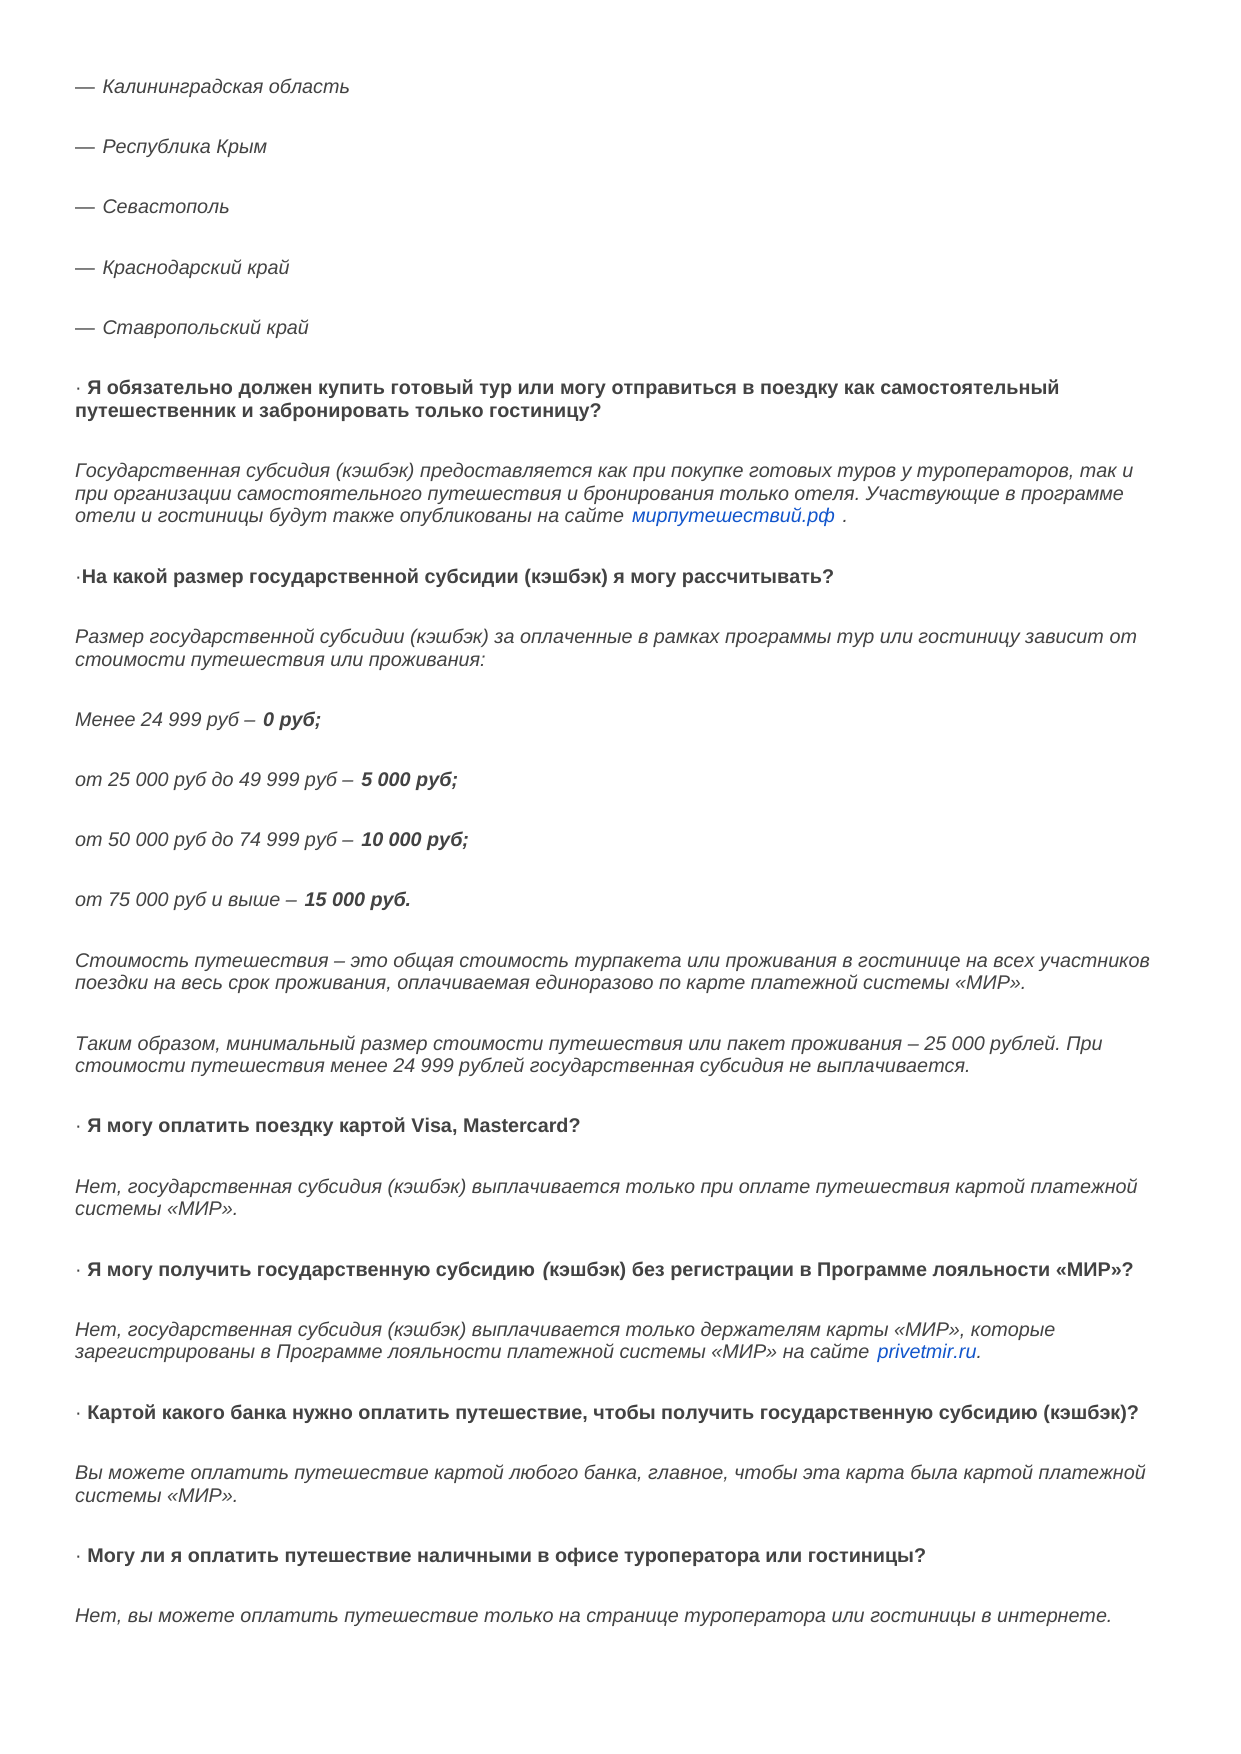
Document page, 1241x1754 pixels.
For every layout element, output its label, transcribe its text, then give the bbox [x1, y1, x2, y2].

text — Краснодарский край [75, 256, 1165, 278]
text · Картой какого банка нужно оплатить путешествие, чтобы получить государственную субсидию (кэшбэк)? [75, 1401, 1165, 1423]
text — Республика Крым [75, 135, 1165, 158]
text от 25 000 руб до 49 999 руб – 5 000 руб; [75, 768, 1165, 791]
text ·На какой размер государственной субсидии (кэшбэк) я могу рассчитывать? [75, 564, 1165, 587]
text Размер государственной субсидии (кэшбэк) за оплаченные в рамках программы тур или гостиницу зависит от стоимости путешествия или проживания: [75, 625, 1165, 670]
text — Севастополь [75, 195, 1165, 218]
text Вы можете оплатить путешествие картой любого банка, главное, чтобы эта карта была картой платежной системы «МИР». [75, 1461, 1165, 1506]
text от 75 000 руб и выше – 15 000 руб. [75, 888, 1165, 911]
text · Я могу получить государственную субсидию (кэшбэк) без регистрации в Программе лояльности «МИР»? [75, 1257, 1165, 1280]
text · Я обязательно должен купить готовый тур или могу отправиться в поездку как самостоятельный путешественник и забронировать только гостиницу? [75, 376, 1165, 421]
text от 50 000 руб до 74 999 руб – 10 000 руб; [75, 828, 1165, 851]
text · Я могу оплатить поездку картой Visa, Mastercard? [75, 1114, 1165, 1137]
text Нет, государственная субсидия (кэшбэк) выплачивается только держателям карты «МИР», которые зарегистрированы в Программе лояльности платежной системы «МИР» на сайте privetmir.ru. [75, 1318, 1165, 1363]
text Государственная субсидия (кэшбэк) предоставляется как при покупке готовых туров у туроператоров, так и при организации самостоятельного путешествия и бронирования только отеля. Участвующие в программе отели и гостиницы будут также опубликованы на сайте мирпутешествий.рф . [75, 459, 1165, 527]
text · Могу ли я оплатить путешествие наличными в офисе туроператора или гостиницы? [75, 1544, 1165, 1566]
text Менее 24 999 руб – 0 руб; [75, 708, 1165, 730]
text Нет, вы можете оплатить путешествие только на странице туроператора или гостиницы в интернете. [75, 1604, 1165, 1627]
text — Калининградская область [75, 75, 1165, 98]
text Таким образом, минимальный размер стоимости путешествия или пакет проживания – 25 000 рублей. При стоимости путешествия менее 24 999 рублей государственная субсидия не выплачивается. [75, 1031, 1165, 1077]
text Нет, государственная субсидия (кэшбэк) выплачивается только при оплате путешествия картой платежной системы «МИР». [75, 1174, 1165, 1220]
text Стоимость путешествия – это общая стоимость турпакета или проживания в гостинице на всех участников поездки на весь срок проживания, оплачиваемая единоразово по карте платежной системы «МИР». [75, 948, 1165, 994]
text — Ставропольский край [75, 316, 1165, 338]
